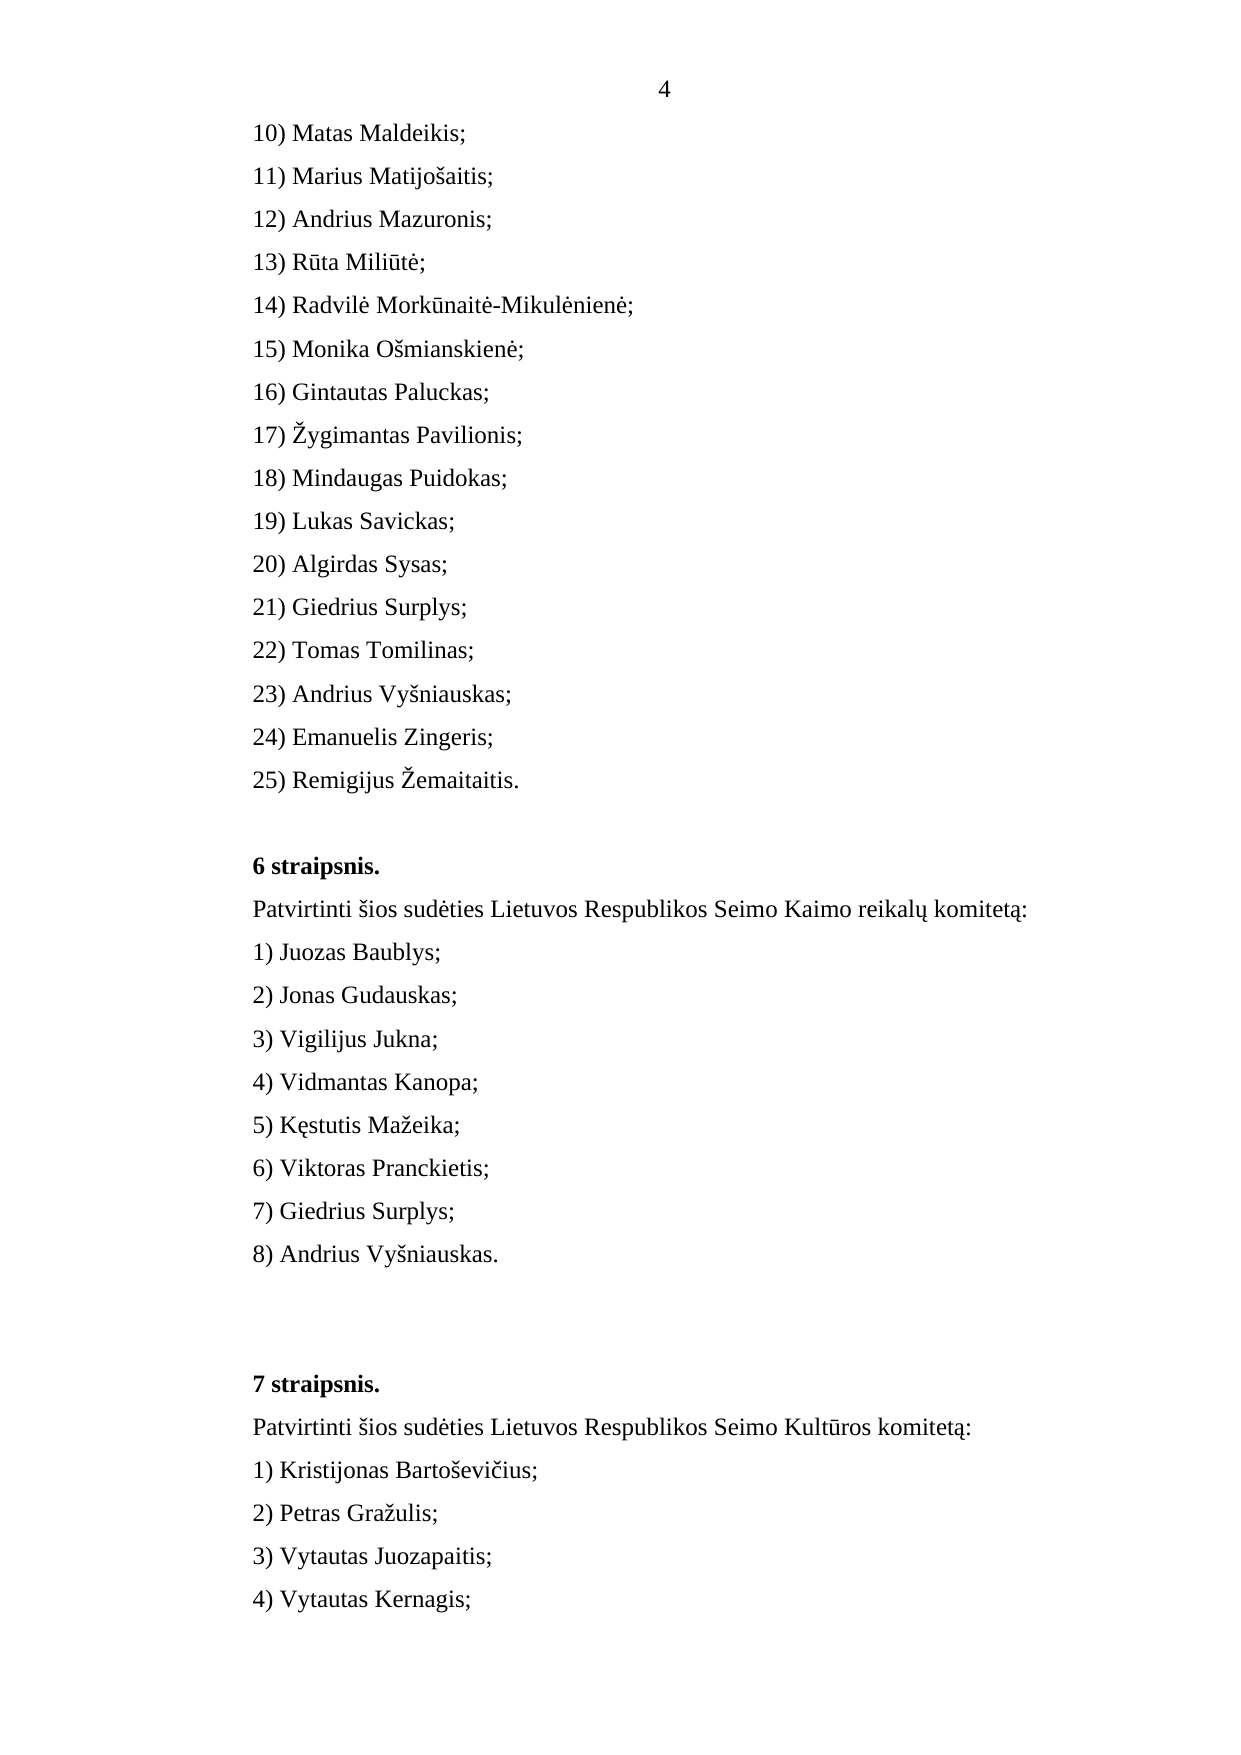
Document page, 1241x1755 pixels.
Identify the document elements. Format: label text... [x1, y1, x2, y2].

text 23) Andrius Vyšniauskas; [177, 679, 1152, 707]
text 8) Andrius Vyšniauskas. [177, 1239, 1152, 1268]
text 1) Kristijonas Bartoševičius; [177, 1455, 1152, 1484]
text Patvirtinti šios sudėties Lietuvos Respublikos Seimo Kultūros komitetą: [177, 1412, 1152, 1441]
text 14) Radvilė Morkūnaitė-Mikulėnienė; [177, 291, 1152, 319]
text 13) Rūta Miliūtė; [177, 247, 1152, 276]
text 4) Vytautas Kernagis; [177, 1584, 1152, 1613]
text 20) Algirdas Sysas; [177, 549, 1152, 578]
text 25) Remigijus Žemaitaitis. [177, 765, 1152, 794]
text 3) Vytautas Juozapaitis; [177, 1541, 1152, 1570]
text 4) Vidmantas Kanopa; [177, 1067, 1152, 1096]
text 6) Viktoras Pranckietis; [177, 1153, 1152, 1182]
text 6 straipsnis. [177, 851, 1152, 880]
text 1) Juozas Baublys; [177, 937, 1152, 966]
text 24) Emanuelis Zingeris; [177, 722, 1152, 751]
text 2) Petras Gražulis; [177, 1498, 1152, 1527]
text 15) Monika Ošmianskienė; [177, 334, 1152, 362]
text 12) Andrius Mazuronis; [177, 204, 1152, 233]
text 22) Tomas Tomilinas; [177, 636, 1152, 664]
text 3) Vigilijus Jukna; [177, 1024, 1152, 1052]
text 7 straipsnis. [177, 1369, 1152, 1397]
text 10) Matas Maldeikis; [177, 118, 1152, 147]
text 2) Jonas Gudauskas; [177, 981, 1152, 1009]
text 21) Giedrius Surplys; [177, 592, 1152, 621]
text 16) Gintautas Paluckas; [177, 377, 1152, 406]
text 11) Marius Matijošaitis; [177, 161, 1152, 190]
text 17) Žygimantas Pavilionis; [177, 420, 1152, 449]
text 19) Lukas Savickas; [177, 506, 1152, 535]
text 18) Mindaugas Puidokas; [177, 463, 1152, 492]
text 7) Giedrius Surplys; [177, 1196, 1152, 1225]
text 5) Kęstutis Mažeika; [177, 1110, 1152, 1139]
text Patvirtinti šios sudėties Lietuvos Respublikos Seimo Kaimo reikalų komitetą: [177, 894, 1152, 923]
